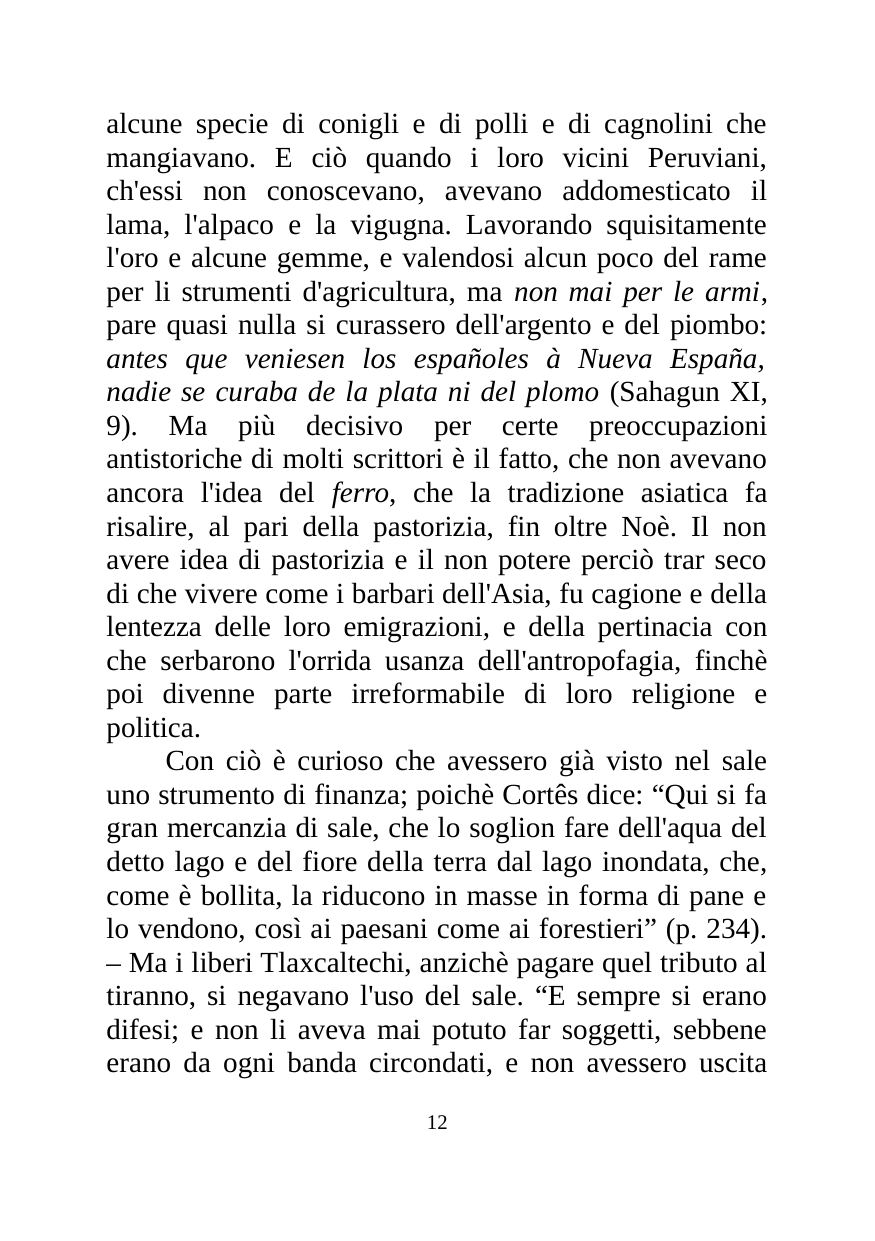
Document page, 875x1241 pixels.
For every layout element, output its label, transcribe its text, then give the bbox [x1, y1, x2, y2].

text Con ciò è curioso che avessero già visto nel sale uno strumento di finanza; poichè Cortês dice: “Qui si fa gran mercanzia di sale, che lo soglion fare dell'aqua del detto lago e del fiore della terra dal lago inondata, che, come è bollita, la riducono in masse in forma di pane e lo vendono, così ai paesani come ai forestieri” (p. 234). – Ma i liberi Tlaxcaltechi, anzichè pagare quel tributo al tiranno, si negavano l'uso del sale. “E sempre si erano difesi; e non li aveva mai potuto far soggetti, sebbene erano da ogni banda circondati, e non avessero uscita [106, 743, 768, 1079]
text alcune specie di conigli e di polli e di cagnolini che mangiavano. E ciò quando i loro vicini Peruviani, ch'essi non conoscevano, avevano addomesticato il lama, l'alpaco e la vigugna. Lavorando squisitamente l'oro e alcune gemme, e valendosi alcun poco del rame per li strumenti d'agricultura, ma non mai per le armi, pare quasi nulla si curassero dell'argento e del piombo: antes que veniesen los españoles à Nueva España, nadie se curaba de la plata ni del plomo (Sahagun XI, 9). Ma più decisivo per certe preoccupazioni antistoriche di molti scrittori è il fatto, che non avevano ancora l'idea del ferro, che la tradizione asiatica fa risalire, al pari della pastorizia, fin oltre Noè. Il non avere idea di pastorizia e il non potere perciò trar seco di che vivere come i barbari dell'Asia, fu cagione e della lentezza delle loro emigrazioni, e della pertinacia con che serbarono l'orrida usanza dell'antropofagia, finchè poi divenne parte irreformabile di loro religione e politica. [106, 106, 768, 743]
